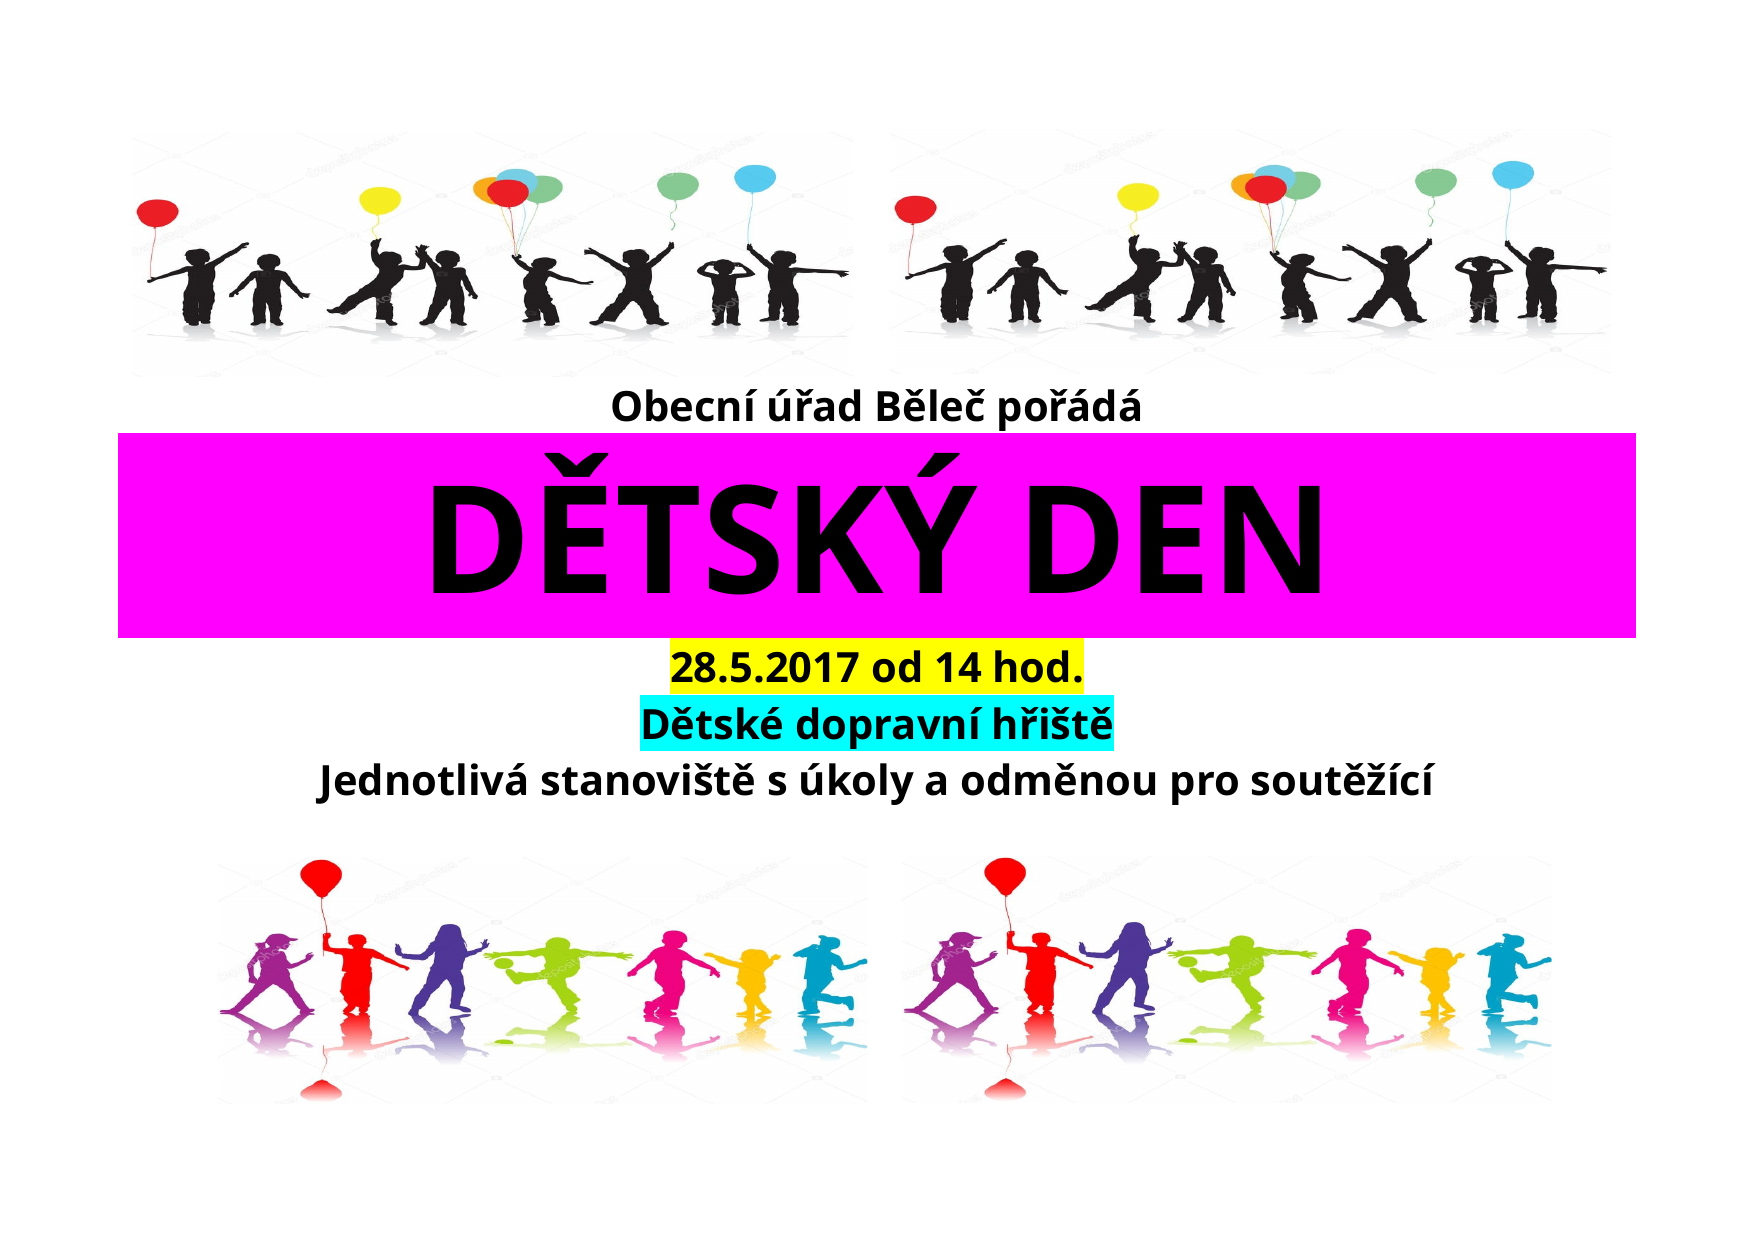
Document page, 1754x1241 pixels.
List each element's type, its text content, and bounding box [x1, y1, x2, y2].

picture [902, 856, 1552, 1103]
picture [889, 129, 1612, 374]
picture [131, 132, 854, 377]
text Dětské dopravní hřiště [118, 694, 1636, 751]
picture [217, 857, 868, 1104]
text DĚTSKÝ DEN [118, 433, 1636, 638]
text Jednotlivá stanoviště s úkoly a odměnou pro soutěžící [118, 751, 1636, 808]
text Obecní úřad Běleč pořádá [118, 118, 1636, 433]
text 28.5.2017 od 14 hod. [118, 638, 1636, 694]
